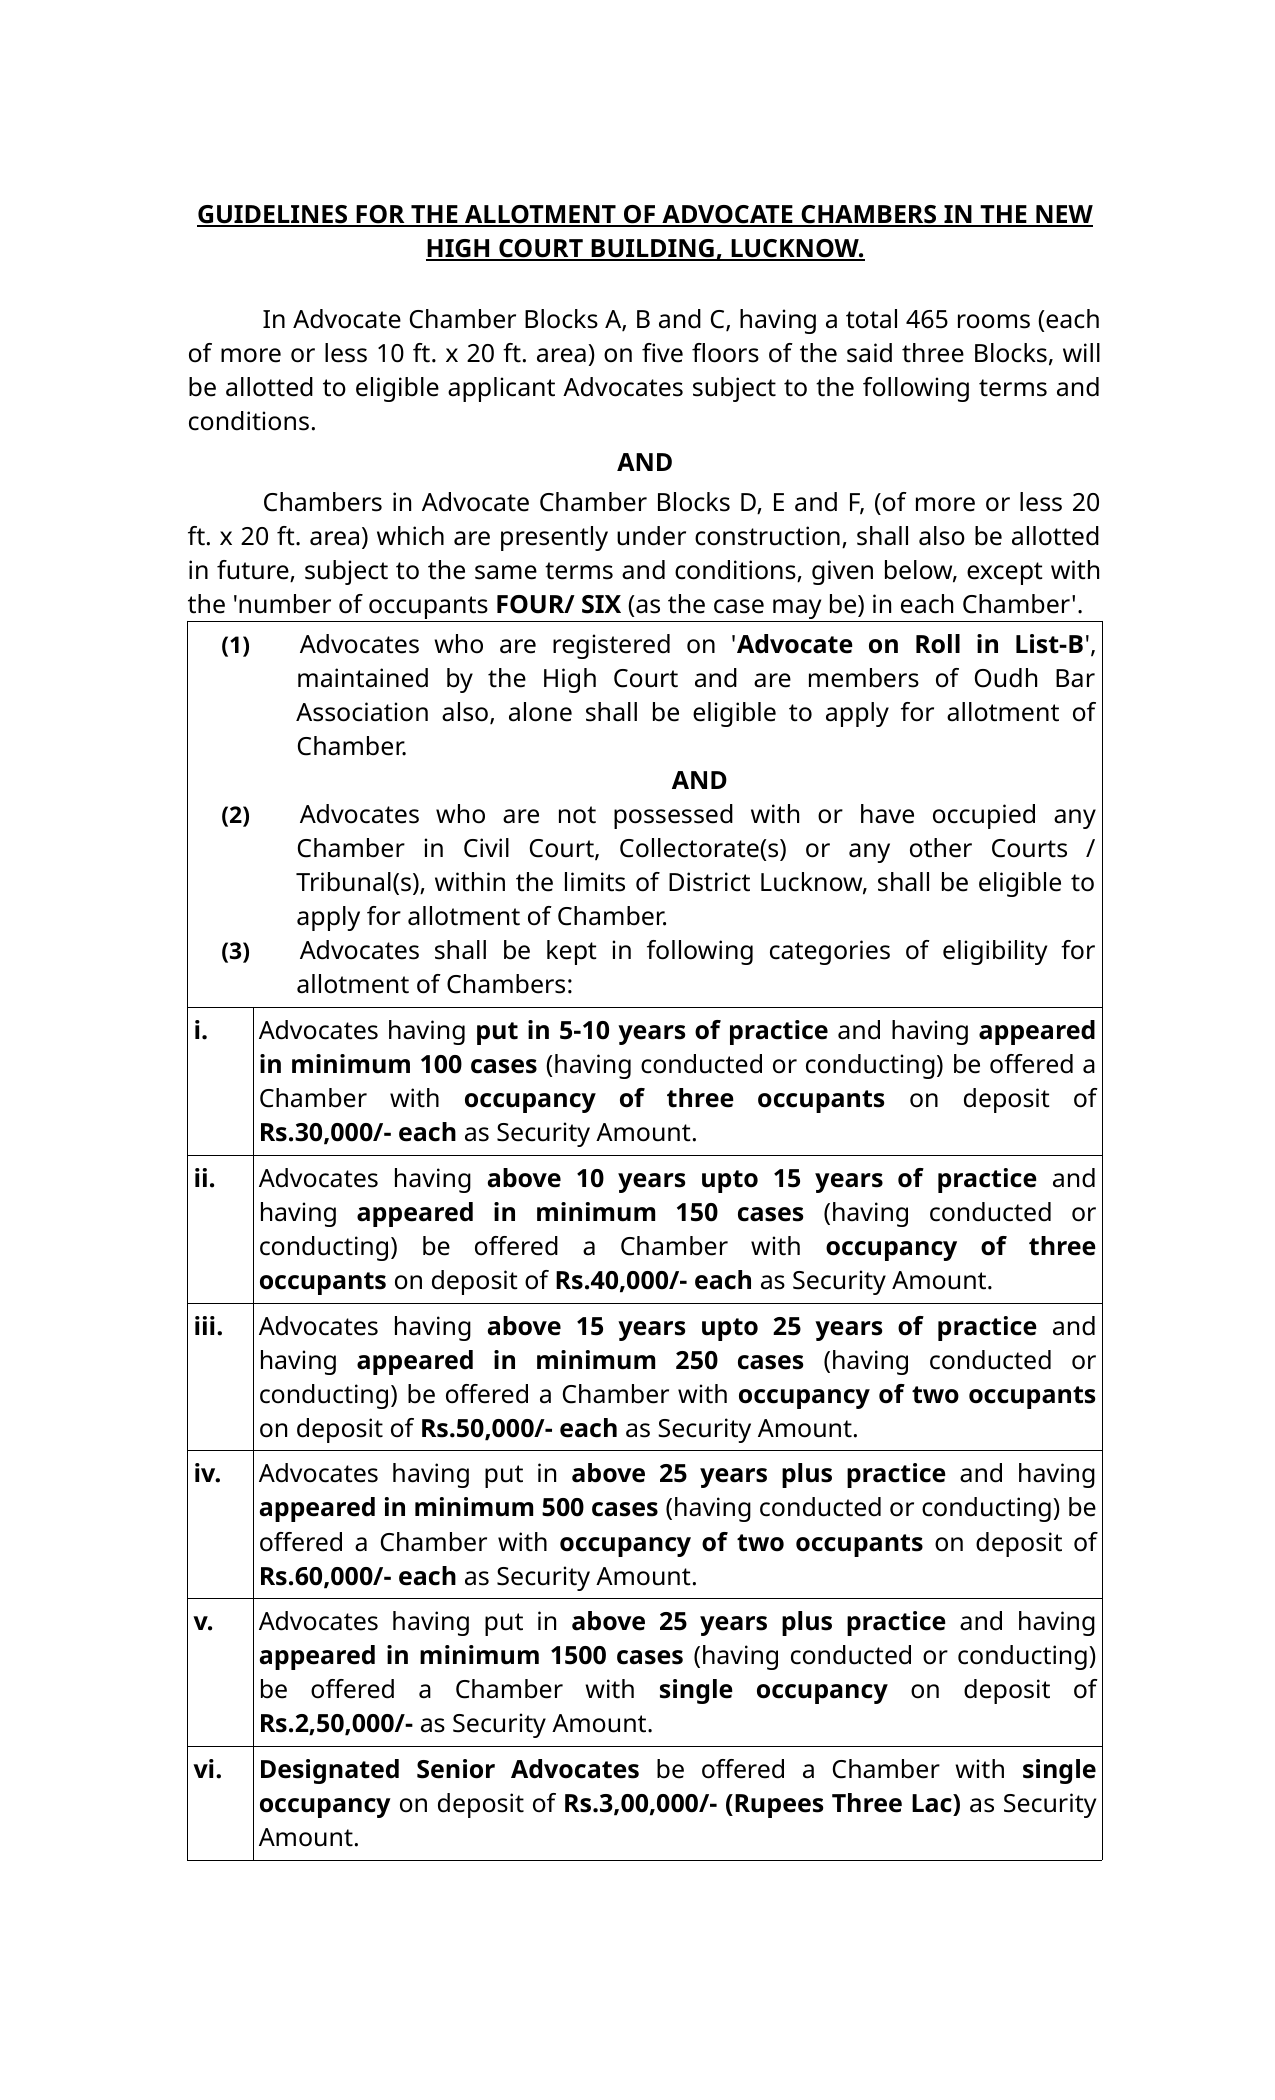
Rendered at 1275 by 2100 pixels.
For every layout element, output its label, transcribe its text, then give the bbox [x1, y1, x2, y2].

table_cell Advocates having above 10 years upto 15 years of practice and having appeared in minimum 150 cases (having conducted or conducting) be offered a Chamber with occupancy of three occupants on deposit of Rs.40,000/- each as Security Amount. [254, 1156, 1102, 1302]
table_cell v. [188, 1599, 253, 1746]
table_cell Designated Senior Advocates be offered a Chamber with single occupancy on deposit of Rs.3,00,000/- (Rupees Three Lac) as Security Amount. [254, 1747, 1102, 1859]
table_cell iii. [188, 1304, 253, 1450]
table_cell Advocates having put in above 25 years plus practice and having appeared in minimum 500 cases (having conducted or conducting) be offered a Chamber with occupancy of two occupants on deposit of Rs.60,000/- each as Security Amount. [254, 1451, 1102, 1598]
text In Advocate Chamber Blocks A, B and C, having a total 465 rooms (each of more or less 10 ft. x 20 ft. area) on five floors of the said three Blocks, will be allotted to eligible applicant Advocates subject to the following terms and conditions. [187, 302, 1102, 438]
table_cell vi. [188, 1747, 253, 1859]
table_cell iv. [188, 1451, 253, 1598]
text Chambers in Advocate Chamber Blocks D, E and F, (of more or less 20 ft. x 20 ft. area) which are presently under construction, shall also be allotted in future, subject to the same terms and conditions, given below, except with the 'number of occupants FOUR/ SIX (as the case may be) in each Chamber'. [187, 484, 1102, 621]
table_cell Advocates having put in above 25 years plus practice and having appeared in minimum 1500 cases (having conducted or conducting) be offered a Chamber with single occupancy on deposit of Rs.2,50,000/- as Security Amount. [254, 1599, 1102, 1746]
table_cell ii. [188, 1156, 253, 1302]
text GUIDELINES FOR THE ALLOTMENT OF ADVOCATE CHAMBERS IN THE NEW HIGH COURT BUILDING, LUCKNOW. [187, 196, 1102, 264]
text AND [187, 444, 1102, 478]
table_cell Advocates having put in 5-10 years of practice and having appeared in minimum 100 cases (having conducted or conducting) be offered a Chamber with occupancy of three occupants on deposit of Rs.30,000/- each as Security Amount. [254, 1008, 1102, 1154]
table_cell Advocates having above 15 years upto 25 years of practice and having appeared in minimum 250 cases (having conducted or conducting) be offered a Chamber with occupancy of two occupants on deposit of Rs.50,000/- each as Security Amount. [254, 1304, 1102, 1450]
table_header Advocates who are registered on 'Advocate on Roll in List-B', maintained by the High Court and are members of Oudh Bar Association also, alone shall be eligible to apply for allotment of Chamber. AND Advocates who are not possessed with or have occupied any Chamber in Civil Court, Collectorate(s) or any other Courts / Tribunal(s), within the limits of District Lucknow, shall be eligible to apply for allotment of Chamber. Advocates shall be kept in following categories of eligibility for allotment of Chambers: [188, 622, 1102, 1007]
table_cell i. [188, 1008, 253, 1154]
